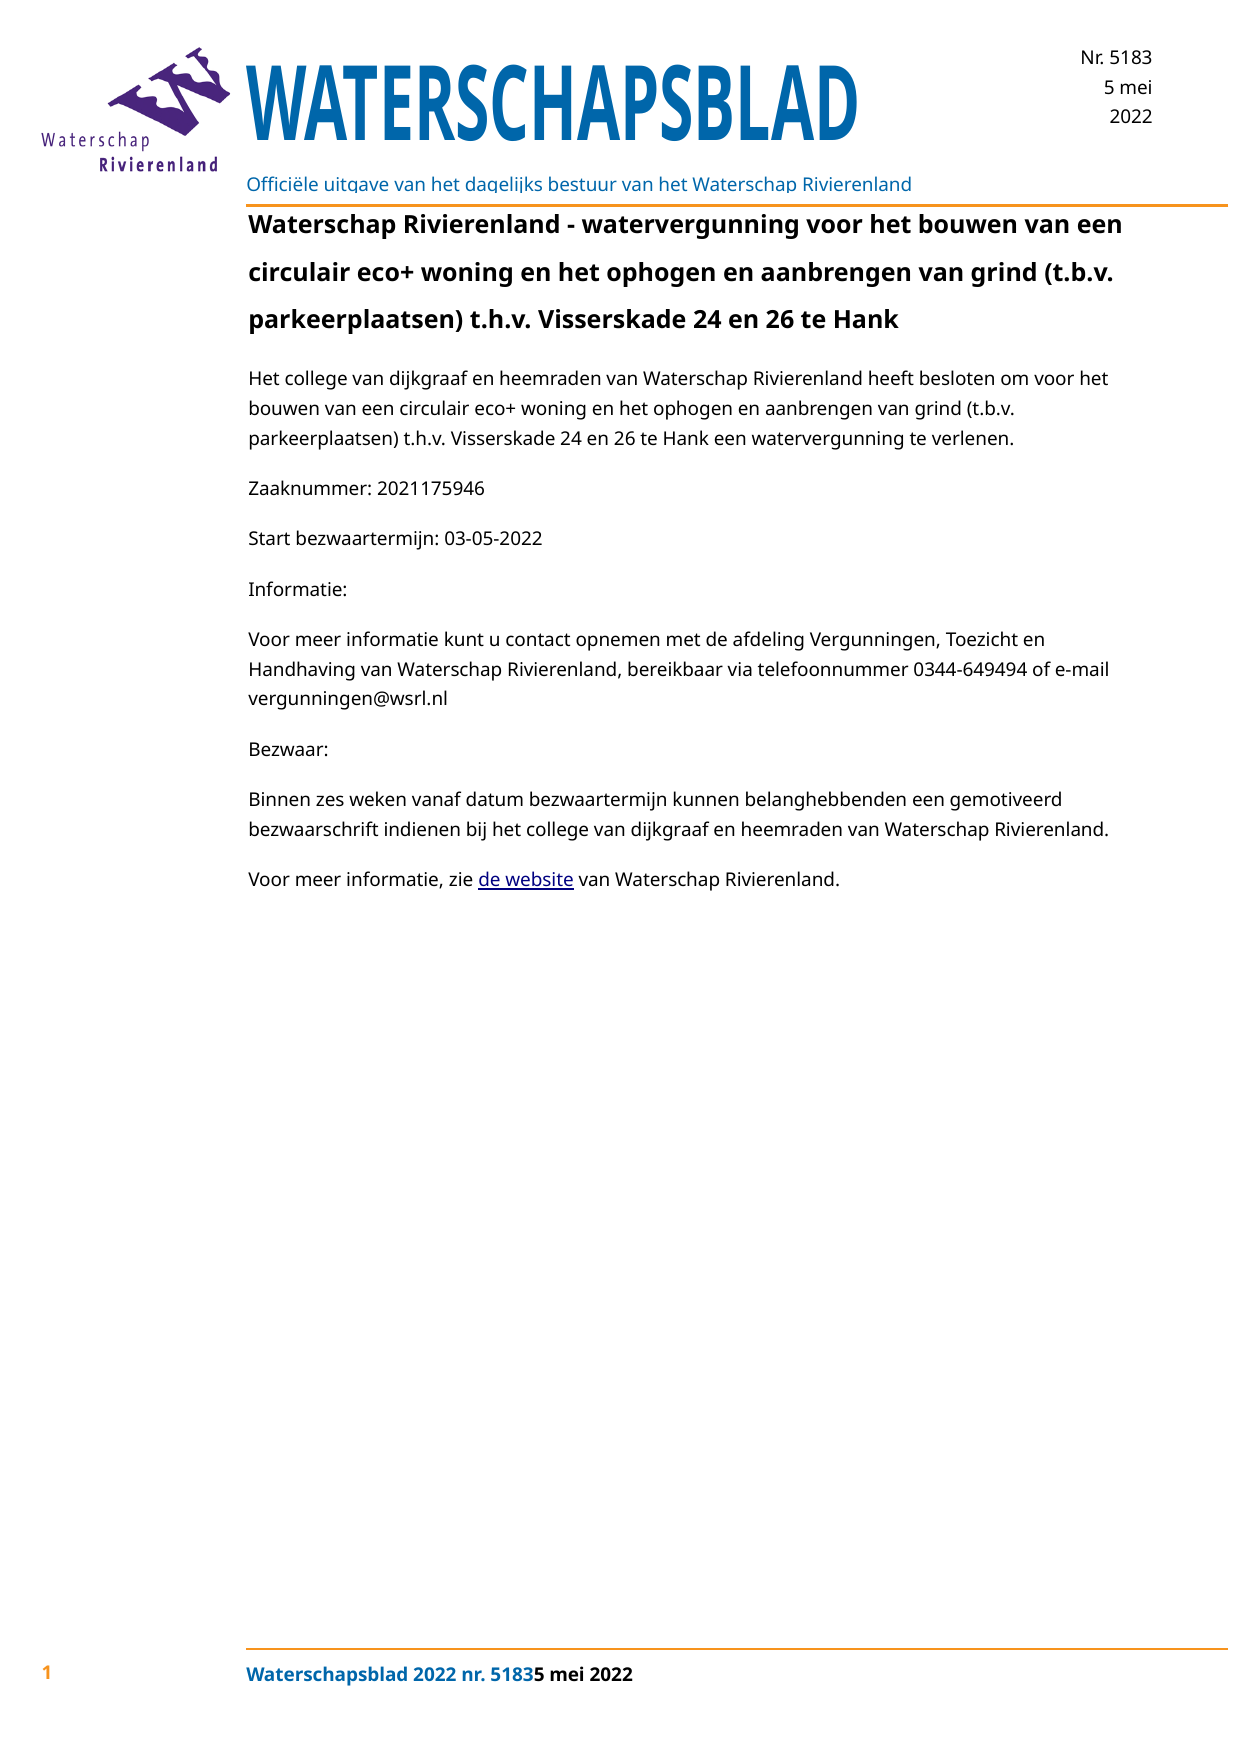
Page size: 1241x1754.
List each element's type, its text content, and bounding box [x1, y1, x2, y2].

text Informatie: [248, 576, 1152, 602]
text Waterschap Rivierenland - watervergunning voor het bouwen van een circulair eco+ woning en het ophogen en aanbrengen van grind (t.b.v. parkeerplaatsen) t.h.v. Visserskade 24 en 26 te Hank [248, 207, 1152, 336]
text Zaaknummer: 2021175946 [248, 475, 1152, 501]
text Start bezwaartermijn: 03-05-2022 [248, 526, 1152, 551]
picture [41, 47, 231, 172]
text Voor meer informatie kunt u contact opnemen met de afdeling Vergunningen, Toezicht en Handhaving van Waterschap Rivierenland, bereikbaar via telefoonnummer 0344-649494 of e-mail vergunningen@wsrl.nl [248, 626, 1152, 711]
text Bezwaar: [248, 736, 1152, 762]
text Binnen zes weken vanaf datum bezwaartermijn kunnen belanghebbenden een gemotiveerd bezwaarschrift indienen bij het college van dijkgraaf en heemraden van Waterschap Rivierenland. [248, 786, 1152, 842]
text Voor meer informatie, zie de website van Waterschap Rivierenland. [248, 866, 1152, 892]
text Het college van dijkgraaf en heemraden van Waterschap Rivierenland heeft besloten om voor het bouwen van een circulair eco+ woning en het ophogen en aanbrengen van grind (t.b.v. parkeerplaatsen) t.h.v. Visserskade 24 en 26 te Hank een watervergunning te verlenen. [248, 366, 1152, 450]
